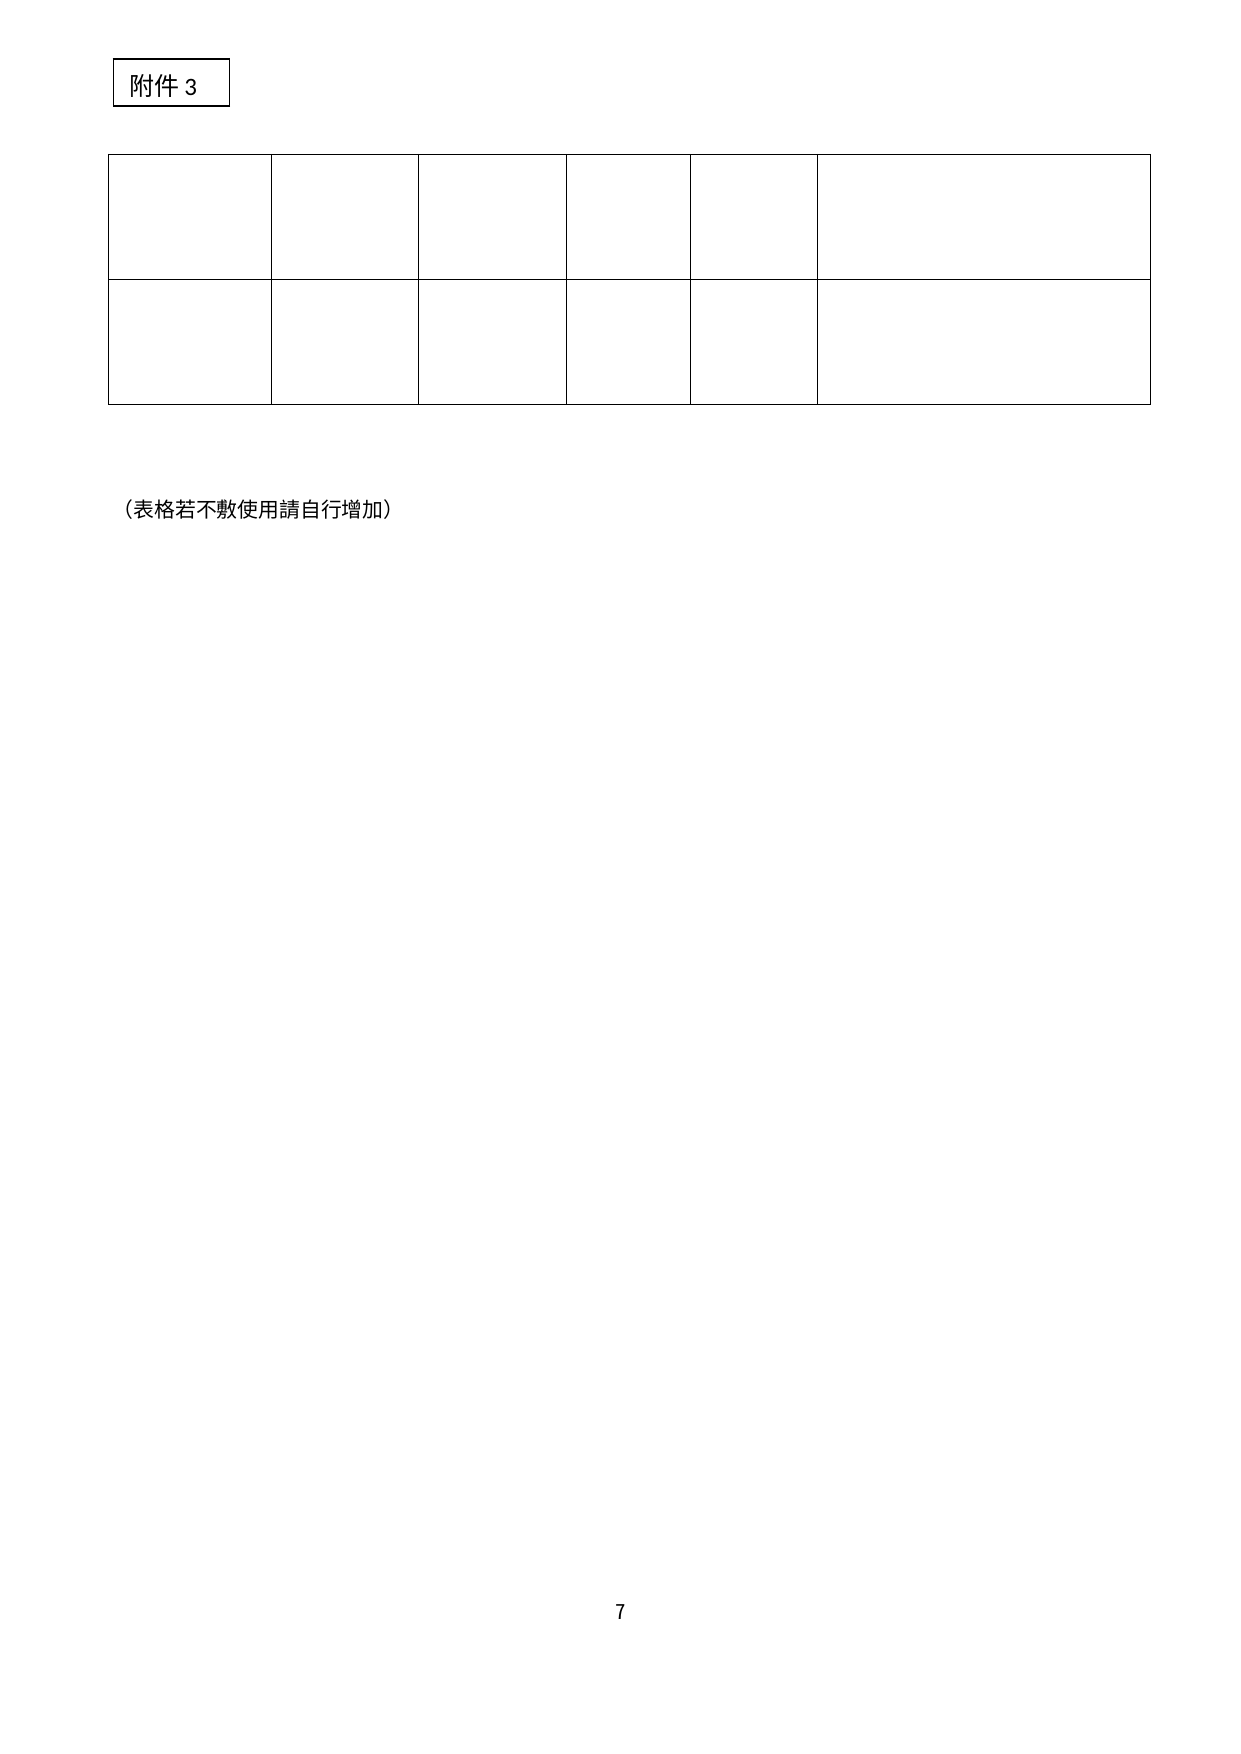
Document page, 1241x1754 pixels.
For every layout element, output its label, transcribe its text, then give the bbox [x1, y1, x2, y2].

table_cell [567, 280, 690, 404]
table_cell [272, 155, 418, 279]
table_cell [567, 155, 690, 279]
table_cell [419, 280, 566, 404]
text （表格若不敷使用請自行增加） [112, 466, 1128, 529]
table_cell [109, 155, 271, 279]
table_cell [818, 280, 1150, 404]
table_cell [272, 280, 418, 404]
table_cell [109, 280, 271, 404]
table_cell [818, 155, 1150, 279]
table_cell [419, 155, 566, 279]
table_cell [691, 280, 817, 404]
table_cell [691, 155, 817, 279]
